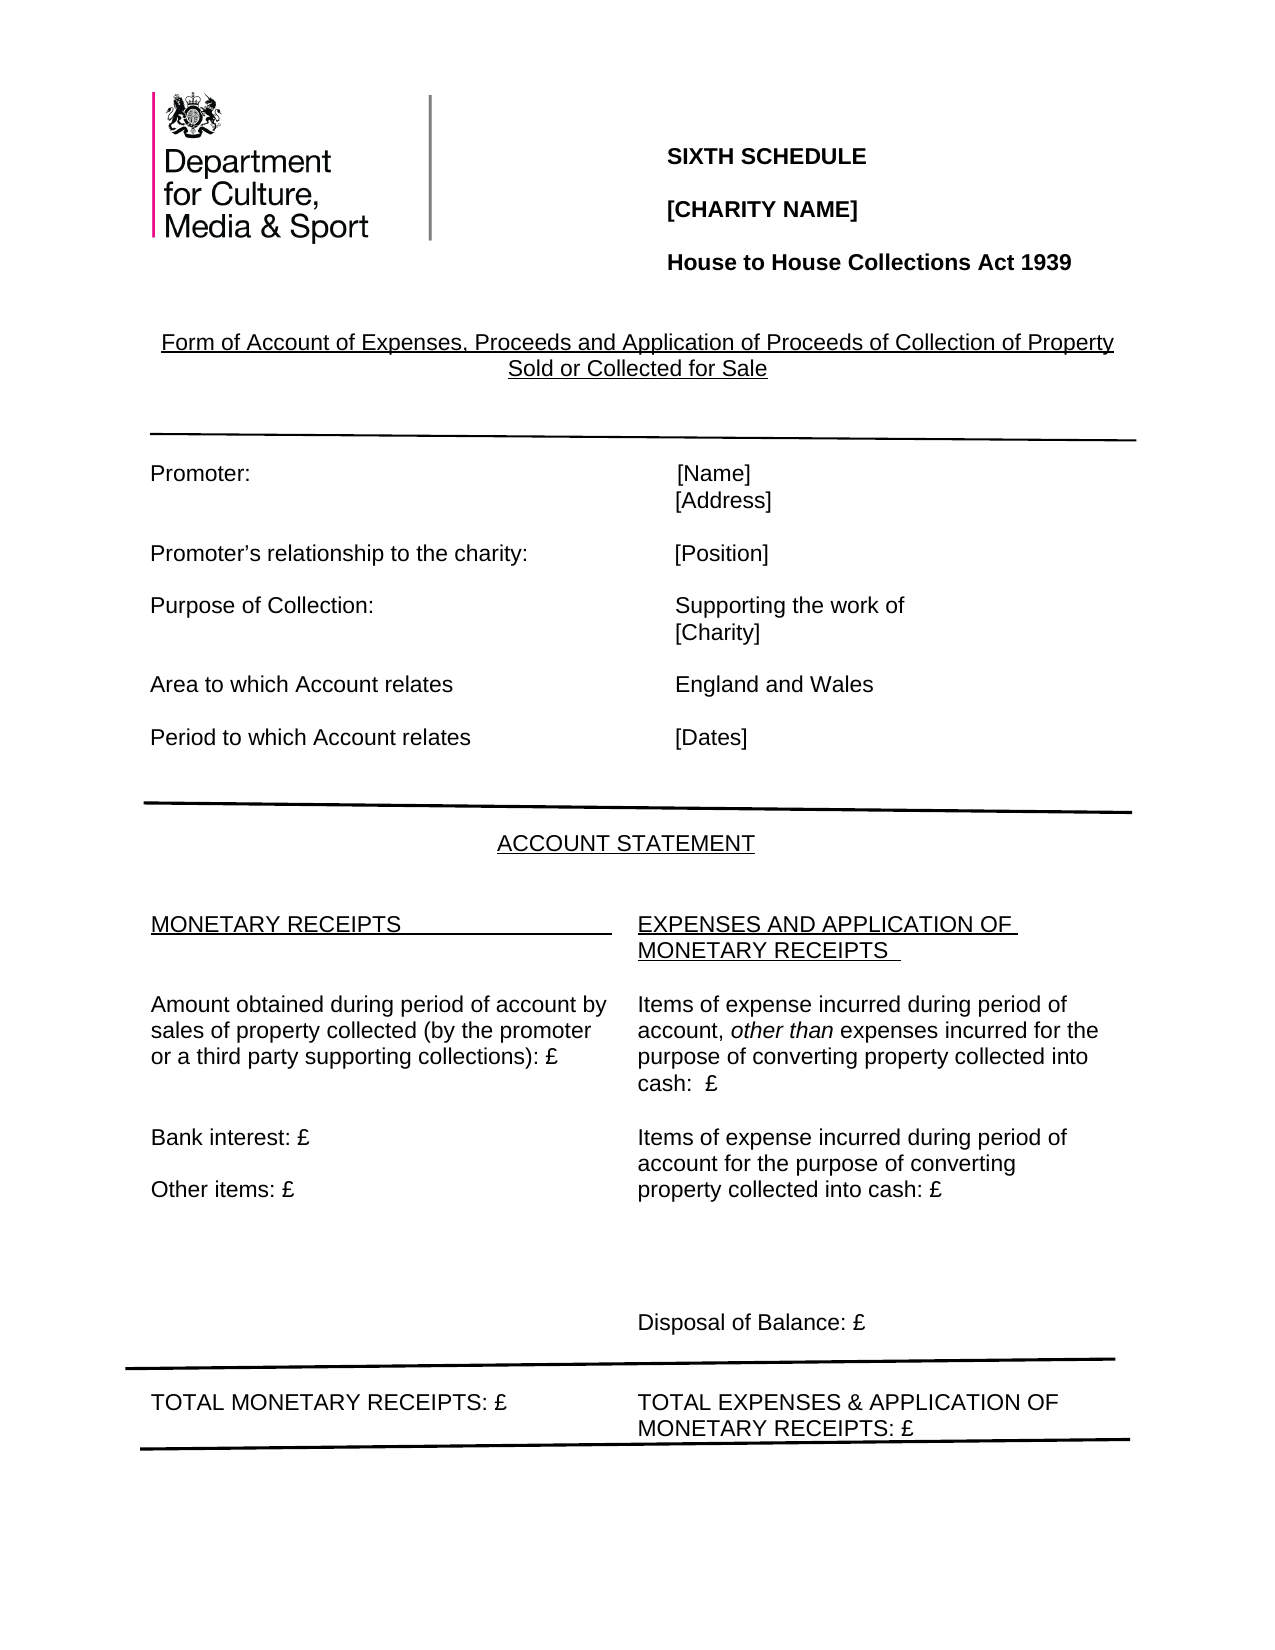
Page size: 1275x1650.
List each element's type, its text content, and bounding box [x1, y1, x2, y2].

table_cell Items of expense incurred during period of account, other than expenses incurred for the purpose of converting property collected into cash: £ [626, 991, 1112, 1122]
table_cell [139, 1366, 625, 1388]
table_header ACCOUNT STATEMENT [139, 830, 1112, 909]
table_cell MONETARY RECEIPTS [139, 911, 625, 989]
text Promoter: [Name] [150, 460, 1125, 487]
text Form of Account of Expenses, Proceeds and Application of Proceeds of Collection of Property Sold or Collected for Sale [150, 329, 1125, 381]
text Period to which Account relates [Dates] [150, 724, 1125, 750]
table_cell [626, 1361, 1112, 1388]
text [Charity] [150, 618, 1125, 645]
text Area to which Account relates England and Wales [150, 671, 1125, 698]
table_cell TOTAL MONETARY RECEIPTS: £ [139, 1389, 625, 1442]
text [Address] [150, 487, 1125, 513]
text Promoter’s relationship to the charity: [Position] [150, 539, 1125, 566]
table_cell EXPENSES AND APPLICATION OF MONETARY RECEIPTS [626, 911, 1112, 989]
table_cell Bank interest: £ Other items: £ [139, 1124, 625, 1229]
text Purpose of Collection: Supporting the work of [150, 592, 1125, 618]
table_cell TOTAL EXPENSES & APPLICATION OF MONETARY RECEIPTS: £ [626, 1389, 1112, 1442]
table_header [139, 90, 655, 275]
table_cell Amount obtained during period of account by sales of property collected (by the promoter or a third party supporting collections): £ [139, 991, 625, 1122]
picture [150, 90, 439, 246]
table_cell [139, 1230, 625, 1366]
table_header SIXTH SCHEDULE [CHARITY NAME] House to House Collections Act 1939 [656, 90, 1142, 275]
table_cell Items of expense incurred during period of account for the purpose of converting property collected into cash: £ [626, 1124, 1112, 1229]
table_cell Disposal of Balance: £ [626, 1230, 1112, 1362]
